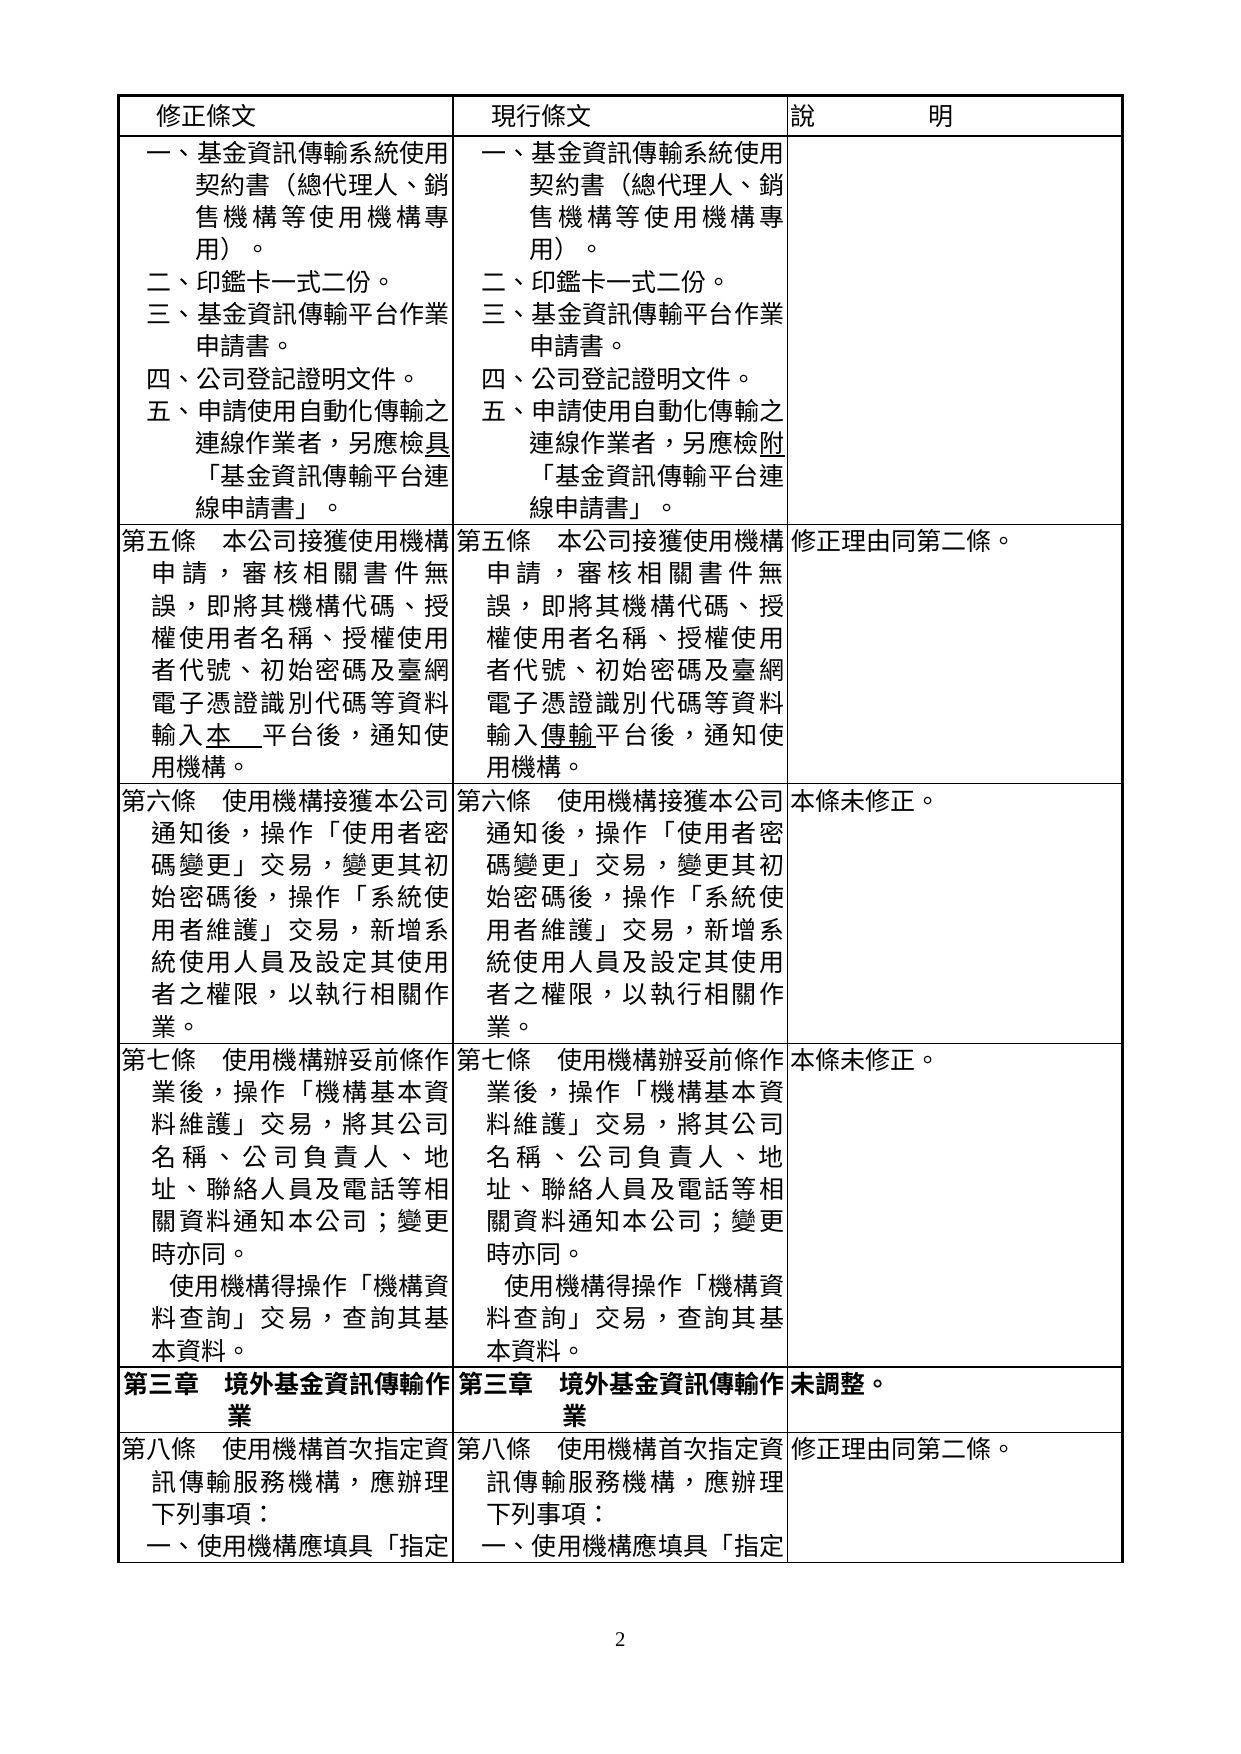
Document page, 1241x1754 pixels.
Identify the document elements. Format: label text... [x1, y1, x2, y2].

table_cell 修正理由同第二條。 [788, 1433, 1121, 1562]
table_header 現行條文 [454, 97, 787, 135]
table_cell 一、基金資訊傳輸系統使用契約書（總代理人、銷售機構等使用機構專用）。 二、印鑑卡一式二份。 三、基金資訊傳輸平台作業申請書。 四、公司登記證明文件。 五、申請使用自動化傳輸之連線作業者，另應檢附「基金資訊傳輸平台連線申請書」。 [454, 137, 787, 524]
table_cell 第六條 使用機構接獲本公司通知後，操作「使用者密碼變更」交易，變更其初始密碼後，操作「系統使用者維護」交易，新增系統使用人員及設定其使用者之權限，以執行相關作業。 [120, 784, 452, 1042]
table_cell 本條未修正。 [788, 1044, 1121, 1366]
table_cell 第八條 使用機構首次指定資訊傳輸服務機構，應辦理下列事項： 一、使用機構應填具「指定 [120, 1433, 452, 1562]
table_cell 未調整。 [788, 1368, 1121, 1432]
table_cell 第三章 境外基金資訊傳輸作業 [120, 1368, 452, 1432]
table_cell 本條未修正。 [788, 784, 1121, 1042]
table_cell 第六條 使用機構接獲本公司通知後，操作「使用者密碼變更」交易，變更其初始密碼後，操作「系統使用者維護」交易，新增系統使用人員及設定其使用者之權限，以執行相關作業。 [454, 784, 787, 1042]
table_cell 第八條 使用機構首次指定資訊傳輸服務機構，應辦理下列事項： 一、使用機構應填具「指定 [454, 1433, 787, 1562]
table_cell 第三章 境外基金資訊傳輸作業 [454, 1368, 787, 1432]
table_header 修正條文 [120, 97, 452, 135]
table_cell 第五條 本公司接獲使用機構申請，審核相關書件無誤，即將其機構代碼、授權使用者名稱、授權使用者代號、初始密碼及臺網電子憑證識別代碼等資料輸入傳輸平台後，通知使用機構。 [454, 525, 787, 783]
table_cell 第七條 使用機構辦妥前條作業後，操作「機構基本資料維護」交易，將其公司名稱、公司負責人、地址、聯絡人員及電話等相關資料通知本公司；變更時亦同。 使用機構得操作「機構資料查詢」交易，查詢其基本資料。 [120, 1044, 452, 1366]
table_cell 第七條 使用機構辦妥前條作業後，操作「機構基本資料維護」交易，將其公司名稱、公司負責人、地址、聯絡人員及電話等相關資料通知本公司；變更時亦同。 使用機構得操作「機構資料查詢」交易，查詢其基本資料。 [454, 1044, 787, 1366]
table_cell [788, 137, 1121, 524]
table_cell 第五條 本公司接獲使用機構申請，審核相關書件無誤，即將其機構代碼、授權使用者名稱、授權使用者代號、初始密碼及臺網電子憑證識別代碼等資料輸入本 平台後，通知使用機構。 [120, 525, 452, 783]
table_header 說 明 [788, 97, 1121, 135]
table_cell 修正理由同第二條。 [788, 525, 1121, 783]
table_cell 一、基金資訊傳輸系統使用契約書（總代理人、銷售機構等使用機構專用）。 二、印鑑卡一式二份。 三、基金資訊傳輸平台作業申請書。 四、公司登記證明文件。 五、申請使用自動化傳輸之連線作業者，另應檢具「基金資訊傳輸平台連 線申請書」。 [120, 137, 452, 524]
